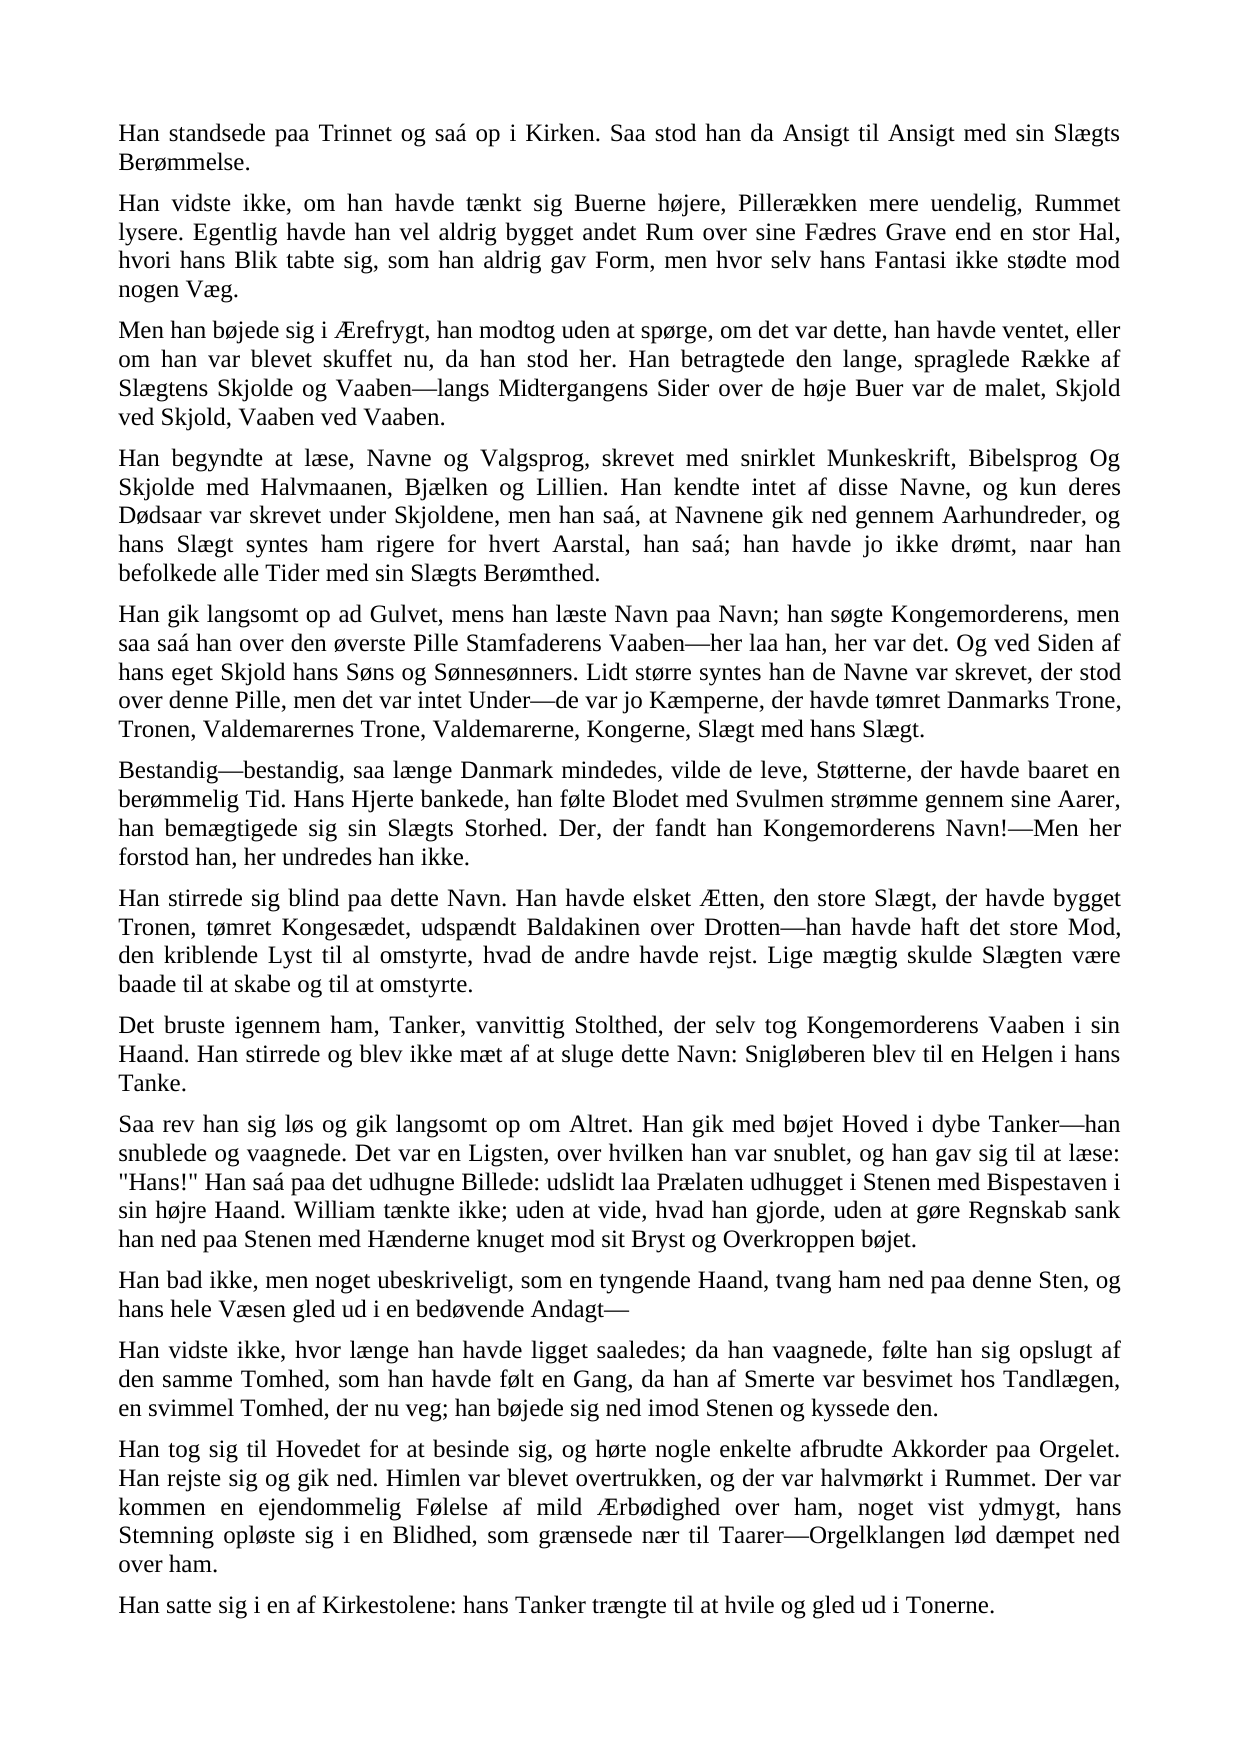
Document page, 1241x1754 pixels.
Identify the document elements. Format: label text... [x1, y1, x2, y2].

text Han bad ikke, men noget ubeskriveligt, som en tyngende Haand, tvang ham ned paa denne Sten, og hans hele Væsen gled ud i en bedøvende Andagt— [118, 1266, 1122, 1323]
text Han tog sig til Hovedet for at besinde sig, og hørte nogle enkelte afbrudte Akkorder paa Orgelet. Han rejste sig og gik ned. Himlen var blevet overtrukken, og der var halvmørkt i Rummet. Der var kommen en ejendommelig Følelse af mild Ærbødighed over ham, noget vist ydmygt, hans Stemning opløste sig i en Blidhed, som grænsede nær til Taarer—Orgelklangen lød dæmpet ned over ham. [118, 1434, 1122, 1578]
text Saa rev han sig løs og gik langsomt op om Altret. Han gik med bøjet Hoved i dybe Tanker—han snublede og vaagnede. Det var en Ligsten, over hvilken han var snublet, og han gav sig til at læse: "Hans!" Han saá paa det udhugne Billede: udslidt laa Prælaten udhugget i Stenen med Bispestaven i sin højre Haand. William tænkte ikke; uden at vide, hvad han gjorde, uden at gøre Regnskab sank han ned paa Stenen med Hænderne knuget mod sit Bryst og Overkroppen bøjet. [118, 1109, 1122, 1253]
text Han standsede paa Trinnet og saá op i Kirken. Saa stod han da Ansigt til Ansigt med sin Slægts Berømmelse. [118, 118, 1122, 176]
text Han stirrede sig blind paa dette Navn. Han havde elsket Ætten, den store Slægt, der havde bygget Tronen, tømret Kongesædet, udspændt Baldakinen over Drotten—han havde haft det store Mod, den kriblende Lyst til al omstyrte, hvad de andre havde rejst. Lige mægtig skulde Slægten være baade til at skabe og til at omstyrte. [118, 883, 1122, 998]
text Han vidste ikke, hvor længe han havde ligget saaledes; da han vaagnede, følte han sig opslugt af den samme Tomhed, som han havde følt en Gang, da han af Smerte var besvimet hos Tandlægen, en svimmel Tomhed, der nu veg; han bøjede sig ned imod Stenen og kyssede den. [118, 1336, 1122, 1422]
text Bestandig—bestandig, saa længe Danmark mindedes, vilde de leve, Støtterne, der havde baaret en berømmelig Tid. Hans Hjerte bankede, han følte Blodet med Svulmen strømme gennem sine Aarer, han bemægtigede sig sin Slægts Storhed. Der, der fandt han Kongemorderens Navn!—Men her forstod han, her undredes han ikke. [118, 756, 1122, 871]
text Han gik langsomt op ad Gulvet, mens han læste Navn paa Navn; han søgte Kongemorderens, men saa saá han over den øverste Pille Stamfaderens Vaaben—her laa han, her var det. Og ved Siden af hans eget Skjold hans Søns og Sønnesønners. Lidt større syntes han de Navne var skrevet, der stod over denne Pille, men det var intet Under—de var jo Kæmperne, der havde tømret Danmarks Trone, Tronen, Valdemarernes Trone, Valdemarerne, Kongerne, Slægt med hans Slægt. [118, 599, 1122, 743]
text Han begyndte at læse, Navne og Valgsprog, skrevet med snirklet Munkeskrift, Bibelsprog Og Skjolde med Halvmaanen, Bjælken og Lillien. Han kendte intet af disse Navne, og kun deres Dødsaar var skrevet under Skjoldene, men han saá, at Navnene gik ned gennem Aarhundreder, og hans Slægt syntes ham rigere for hvert Aarstal, han saá; han havde jo ikke drømt, naar han befolkede alle Tider med sin Slægts Berømthed. [118, 443, 1122, 587]
text Men han bøjede sig i Ærefrygt, han modtog uden at spørge, om det var dette, han havde ventet, eller om han var blevet skuffet nu, da han stod her. Han betragtede den lange, spraglede Række af Slægtens Skjolde og Vaaben—langs Midtergangens Sider over de høje Buer var de malet, Skjold ved Skjold, Vaaben ved Vaaben. [118, 316, 1122, 431]
text Han satte sig i en af Kirkestolene: hans Tanker trængte til at hvile og gled ud i Tonerne. [118, 1591, 1122, 1619]
text Det bruste igennem ham, Tanker, vanvittig Stolthed, der selv tog Kongemorderens Vaaben i sin Haand. Han stirrede og blev ikke mæt af at sluge dette Navn: Snigløberen blev til en Helgen i hans Tanke. [118, 1011, 1122, 1097]
text Han vidste ikke, om han havde tænkt sig Buerne højere, Pillerækken mere uendelig, Rummet lysere. Egentlig havde han vel aldrig bygget andet Rum over sine Fædres Grave end en stor Hal, hvori hans Blik tabte sig, som han aldrig gav Form, men hvor selv hans Fantasi ikke stødte mod nogen Væg. [118, 188, 1122, 303]
